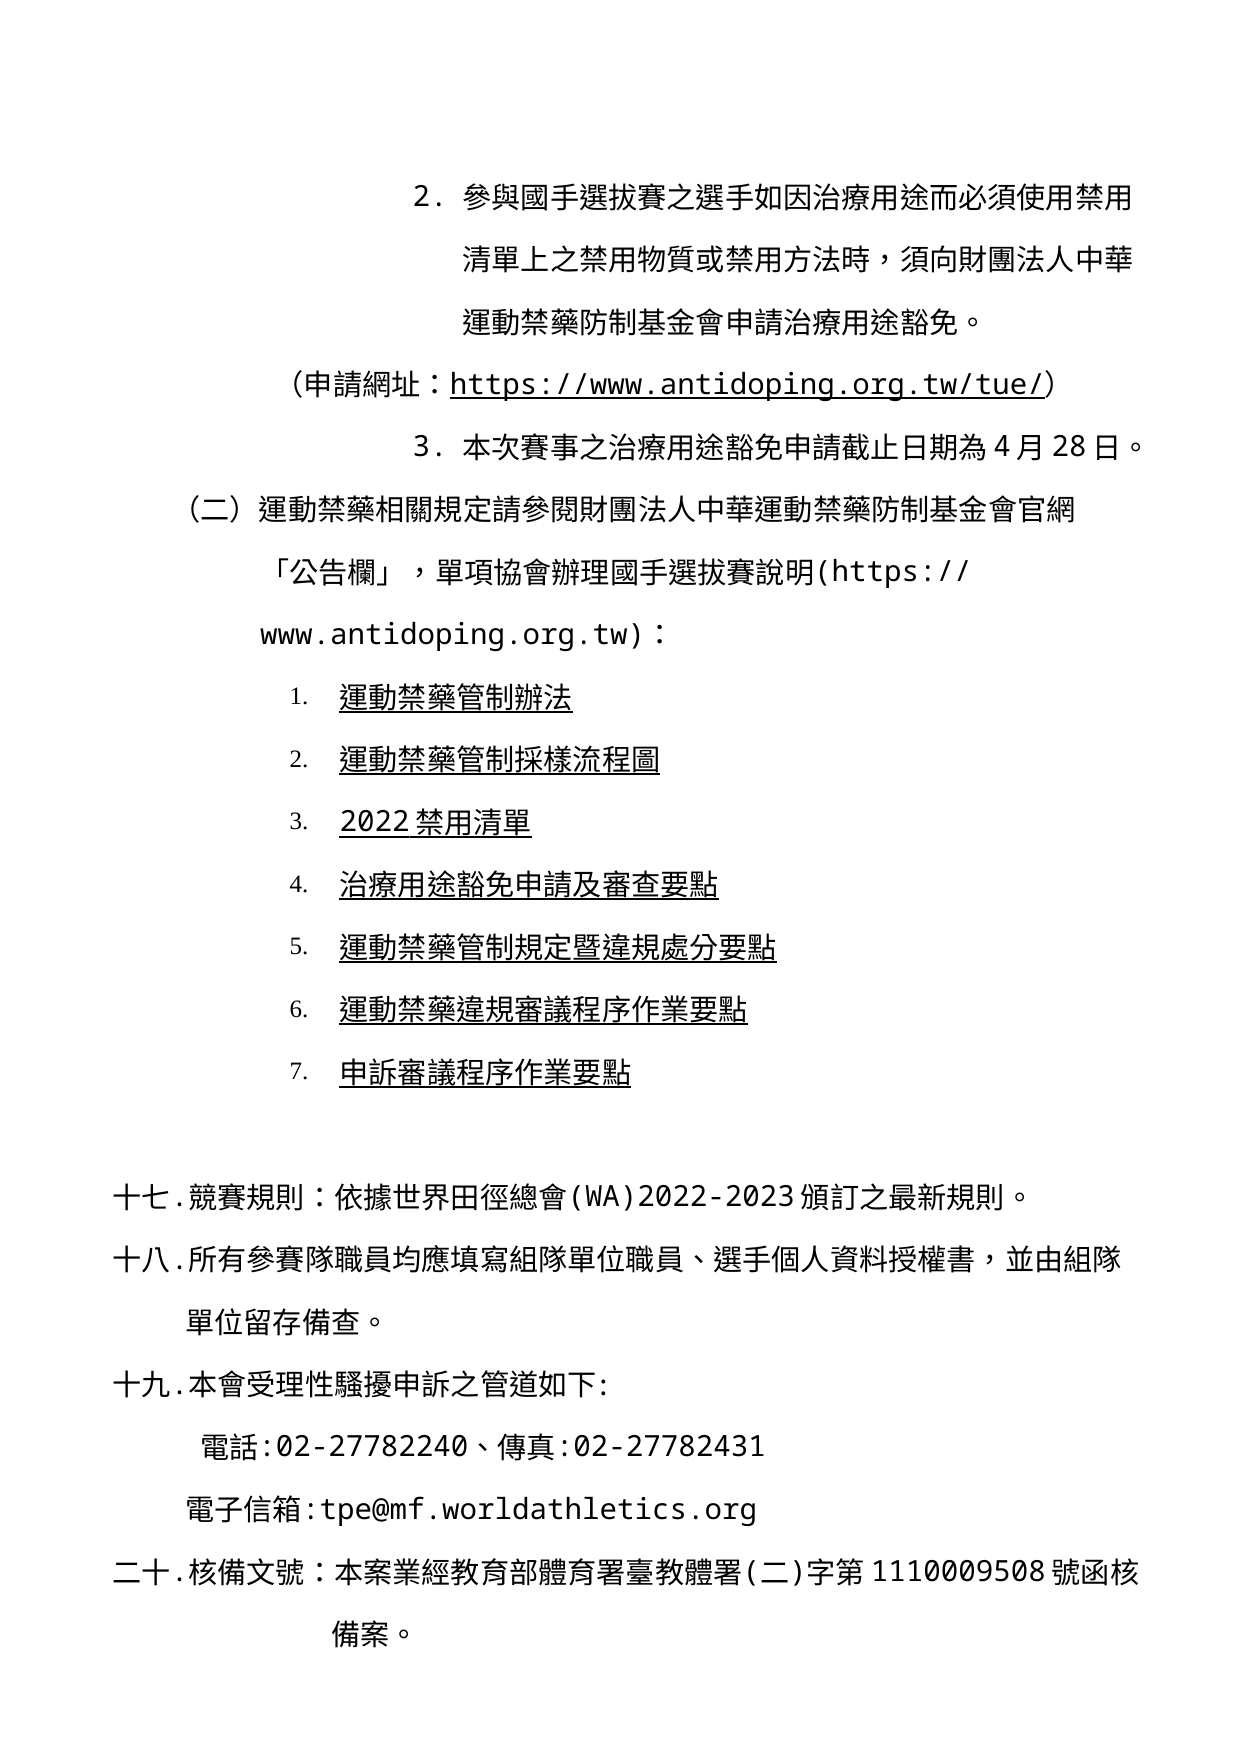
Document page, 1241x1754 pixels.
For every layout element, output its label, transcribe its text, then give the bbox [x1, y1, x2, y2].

text 十九.本會受理性騷擾申訴之管道如下: [112, 1341, 1137, 1404]
text 十七.競賽規則：依據世界田徑總會(WA)2022-2023頒訂之最新規則。 [112, 1154, 1150, 1216]
text 二十.核備文號：本案業經教育部體育署臺教體署(二)字第1110009508號函核備案。 [112, 1529, 1150, 1654]
list 運動禁藥管制採樣流程圖 [289, 716, 1150, 779]
list 申訴審議程序作業要點 [289, 1029, 1150, 1091]
text 十八.所有參賽隊職員均應填寫組隊單位職員、選手個人資料授權書，並由組隊單位留存備查。 [112, 1216, 1150, 1341]
list 2022禁用清單 [289, 779, 1150, 841]
list 參與國手選拔賽之選手如因治療用途而必須使用禁用清單上之禁用物質或禁用方法時，須向財團法人中華運動禁藥防制基金會申請治療用途豁免。 [412, 154, 1150, 341]
list 運動禁藥管制規定暨違規處分要點 [289, 904, 1150, 966]
list 治療用途豁免申請及審查要點 [289, 841, 1150, 904]
list 運動禁藥管制辦法 [289, 654, 1150, 716]
text （申請網址：https://www.antidoping.org.tw/tue/） [162, 341, 1150, 404]
text 電子信箱:tpe@mf.worldathletics.org [112, 1466, 1150, 1529]
text （二）運動禁藥相關規定請參閱財團法人中華運動禁藥防制基金會官網 [171, 466, 1150, 529]
text 電話:02-27782240、傳真:02-27782431 [112, 1404, 1150, 1466]
text 「公告欄」，單項協會辦理國手選拔賽說明(https://www.antidoping.org.tw)： [260, 529, 1150, 654]
list 運動禁藥違規審議程序作業要點 [289, 966, 1150, 1029]
list 本次賽事之治療用途豁免申請截止日期為4月28日。 [412, 404, 1150, 466]
